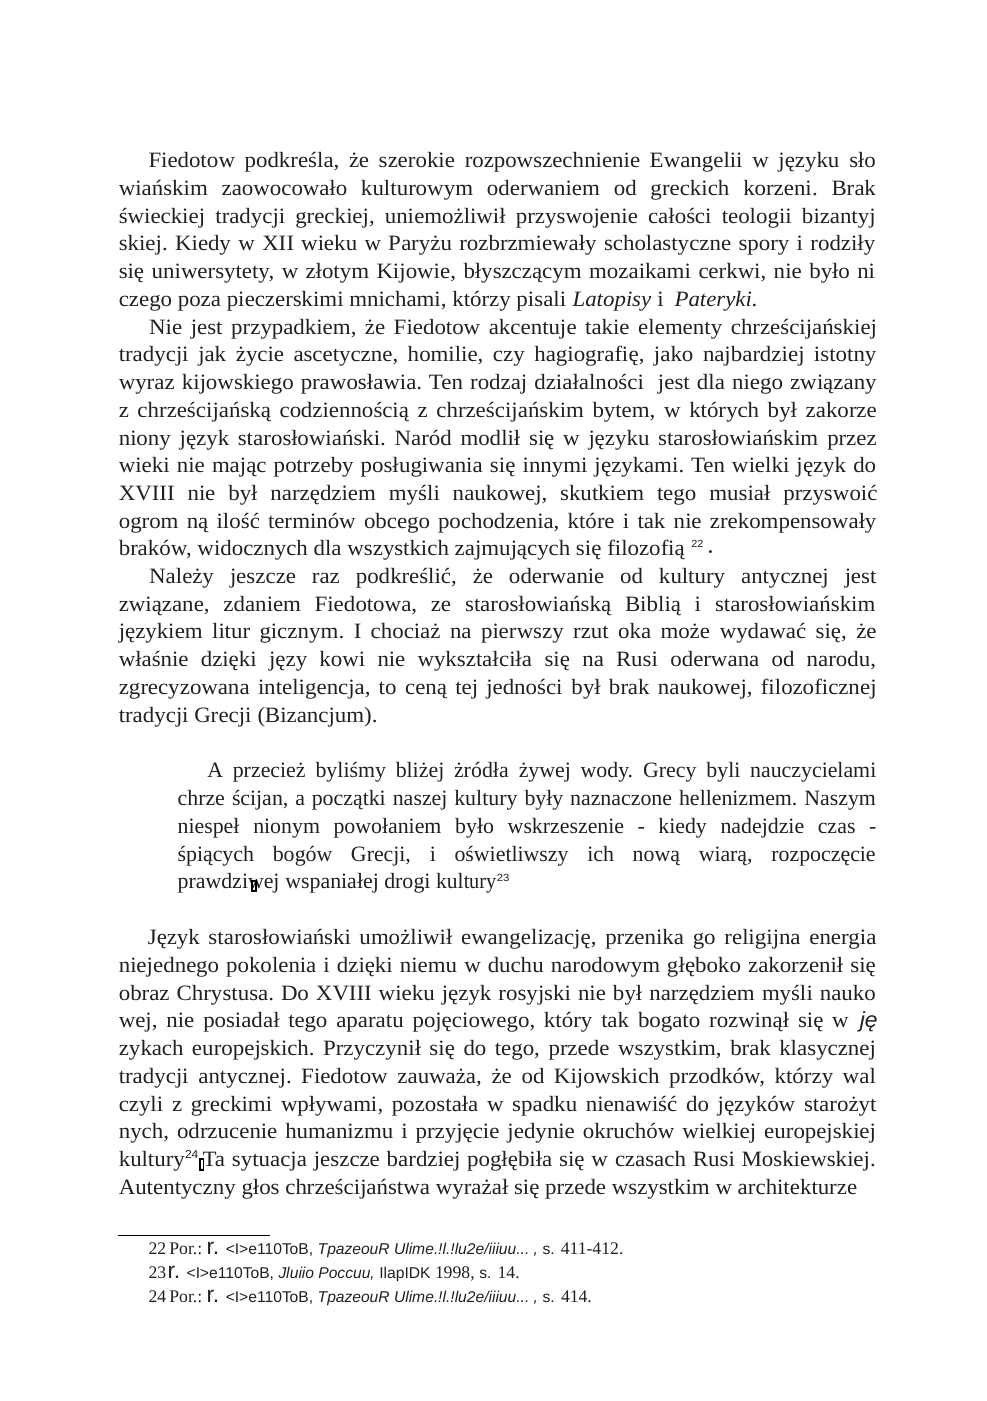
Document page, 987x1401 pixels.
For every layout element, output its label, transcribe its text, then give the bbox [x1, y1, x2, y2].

list r. <I>e110ToB, Jluiio Poccuu, IlapIDK 1998, s. 14. [148, 1259, 891, 1283]
list Por.: r. <I>e110ToB, TpazeouR Ulime.!l.!lu2e/iiiuu... , s. 414. [148, 1283, 891, 1308]
text Język starosłowiański umożliwił ewangelizację, przenika go religijna energia niejednego pokolenia i dzięki niemu w duchu narodowym głęboko zakorzenił się obraz Chrystusa. Do XVIII wieku język rosyjski nie był narzędziem myśli nauko­ wej, nie posiadał tego aparatu pojęciowego, który tak bogato rozwinął się w ję­ zykach europejskich. Przyczynił się do tego, przede wszystkim, brak klasycznej tradycji antycznej. Fiedotow zauważa, że od Kijowskich przodków, którzy wal­ czyli z greckimi wpływami, pozostała w spadku nienawiść do języków starożyt­ nych, odrzucenie humanizmu i przyjęcie jedynie okruchów wielkiej europejskiej kultury24 Ta sytuacja jeszcze bardziej pogłębiła się w czasach Rusi Moskiewskiej. Autentyczny głos chrześcijaństwa wyrażał się przede wszystkim w architekturze [118, 924, 877, 1199]
list Por.: r. <I>e110ToB, TpazeouR Ulime.!l.!lu2e/iiiuu... , s. 411-412. [148, 1231, 891, 1259]
text Należy jeszcze raz podkreślić, że oderwanie od kultury antycznej jest związane, zdaniem Fiedotowa, ze starosłowiańską Biblią i starosłowiańskim językiem litur­ gicznym. I chociaż na pierwszy rzut oka może wydawać się, że właśnie dzięki języ­ kowi nie wykształciła się na Rusi oderwana od narodu, zgrecyzowana inteligencja, to ceną tej jedności był brak naukowej, filozoficznej tradycji Grecji (Bizancjum). [118, 563, 877, 727]
text Nie jest przypadkiem, że Fiedotow akcentuje takie elementy chrześcijańskiej tradycji jak życie ascetyczne, homilie, czy hagiografię, jako najbardziej istotny wyraz kijowskiego prawosławia. Ten rodzaj działalności jest dla niego związany z chrześcijańską codziennością z chrześcijańskim bytem, w których był zakorze­ niony język starosłowiański. Naród modlił się w języku starosłowiańskim przez wieki nie mając potrzeby posługiwania się innymi językami. Ten wielki język do XVIII nie był narzędziem myśli naukowej, skutkiem tego musiał przyswoić ogrom­ ną ilość terminów obcego pochodzenia, które i tak nie zrekompensowały braków, widocznych dla wszystkich zajmujących się filozofią 22 • [118, 314, 878, 561]
text A przecież byliśmy bliżej żródła żywej wody. Grecy byli nauczycielami chrze­ ścijan, a początki naszej kultury były naznaczone hellenizmem. Naszym niespeł­ nionym powołaniem było wskrzeszenie - kiedy nadejdzie czas - śpiących bogów Grecji, i oświetliwszy ich nową wiarą, rozpoczęcie prawdziwej wspaniałej drogi kultury23 [177, 757, 876, 893]
text Fiedotow podkreśla, że szerokie rozpowszechnienie Ewangelii w języku sło­ wiańskim zaowocowało kulturowym oderwaniem od greckich korzeni. Brak świeckiej tradycji greckiej, uniemożliwił przyswojenie całości teologii bizantyj­ skiej. Kiedy w XII wieku w Paryżu rozbrzmiewały scholastyczne spory i rodziły się uniwersytety, w złotym Kijowie, błyszczącym mozaikami cerkwi, nie było ni­ czego poza pieczerskimi mnichami, którzy pisali Latopisy i Pateryki. [118, 147, 877, 311]
